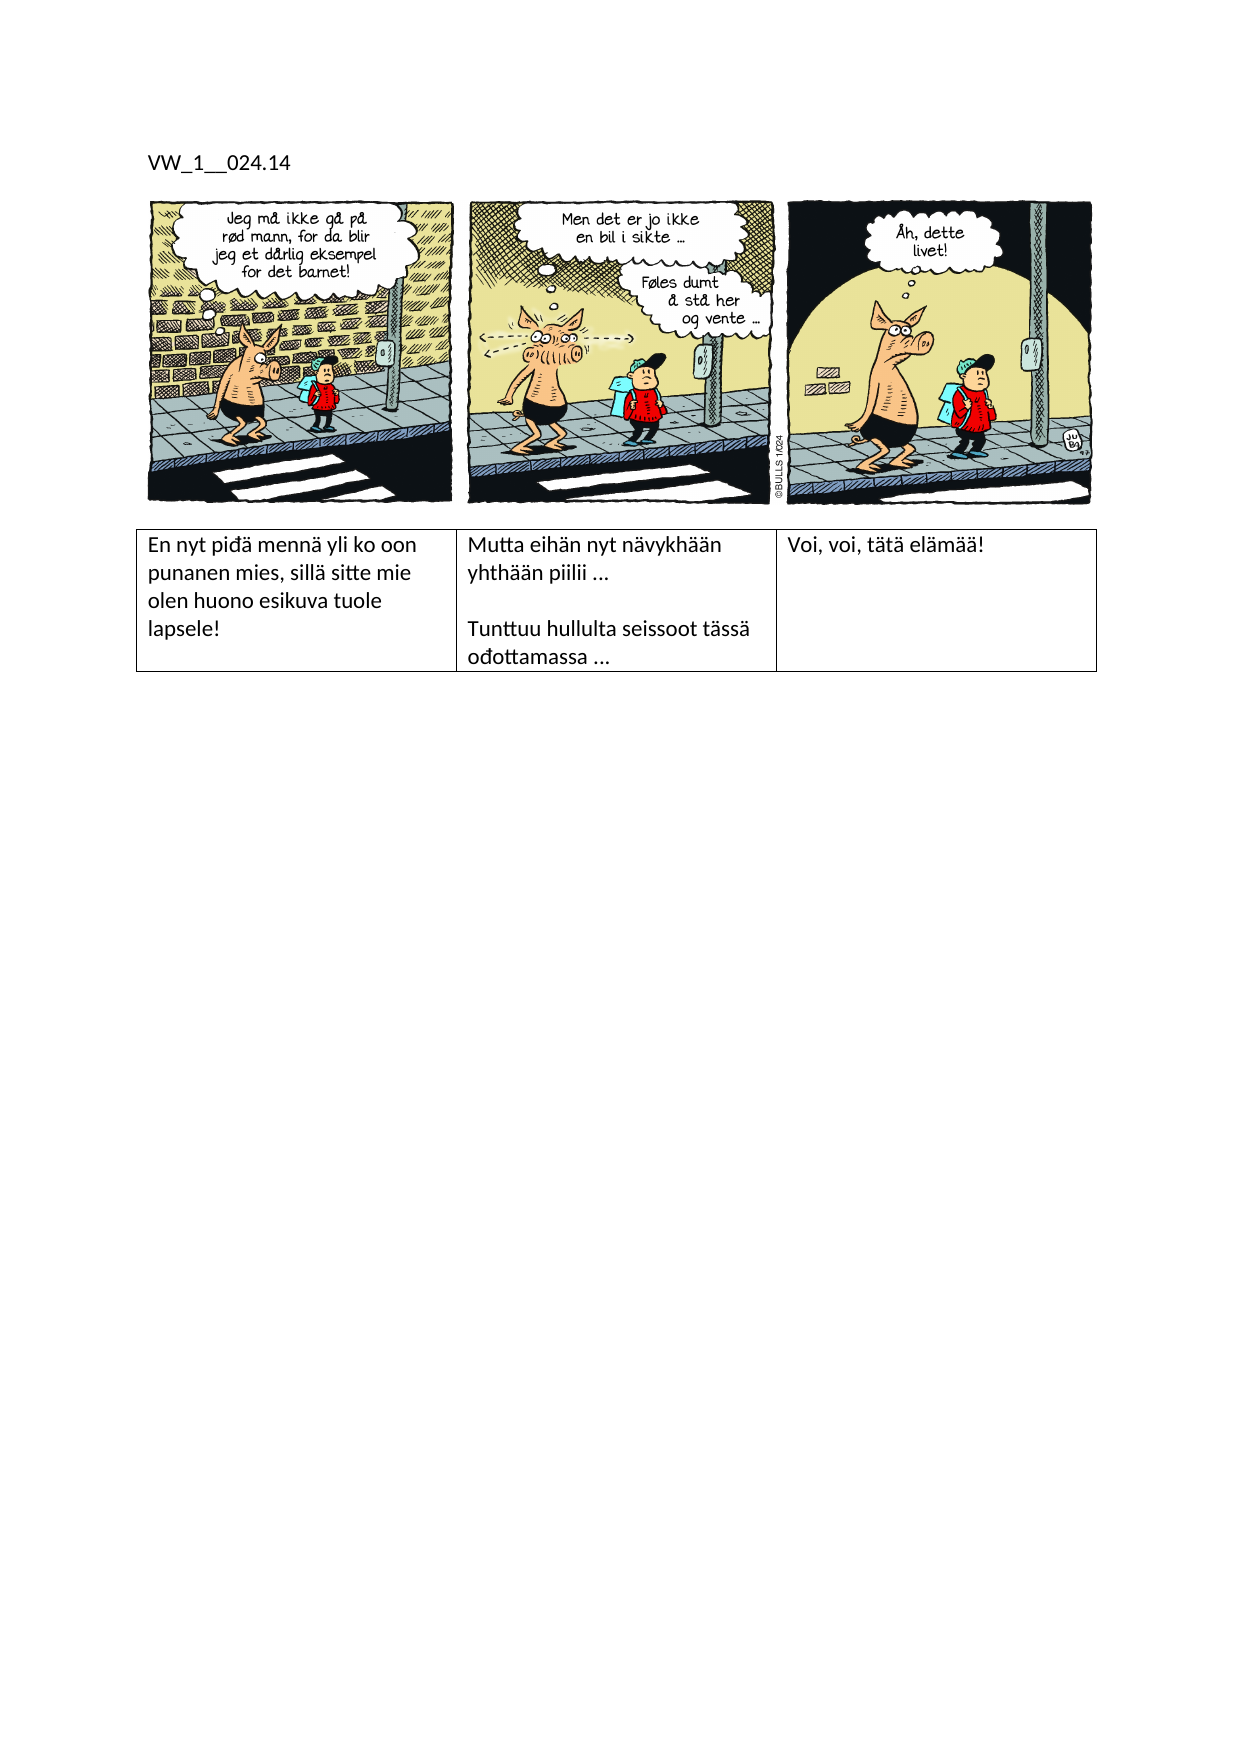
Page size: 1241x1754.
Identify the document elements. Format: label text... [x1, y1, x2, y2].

table_header Mutta eihän nyt nävykhään yhthään piilii ... Tunttuu hullulta seissoot tässä ođottamassa ... [457, 530, 776, 671]
text VW_1__024.14 [148, 148, 1093, 176]
table_header En nyt piđä mennä yli ko oon punanen mies, sillä sitte mie olen huono esikuva tuole lapsele! [137, 530, 456, 671]
picture [147, 200, 1093, 505]
table_header Voi, voi, tätä elämää! [777, 530, 1096, 671]
